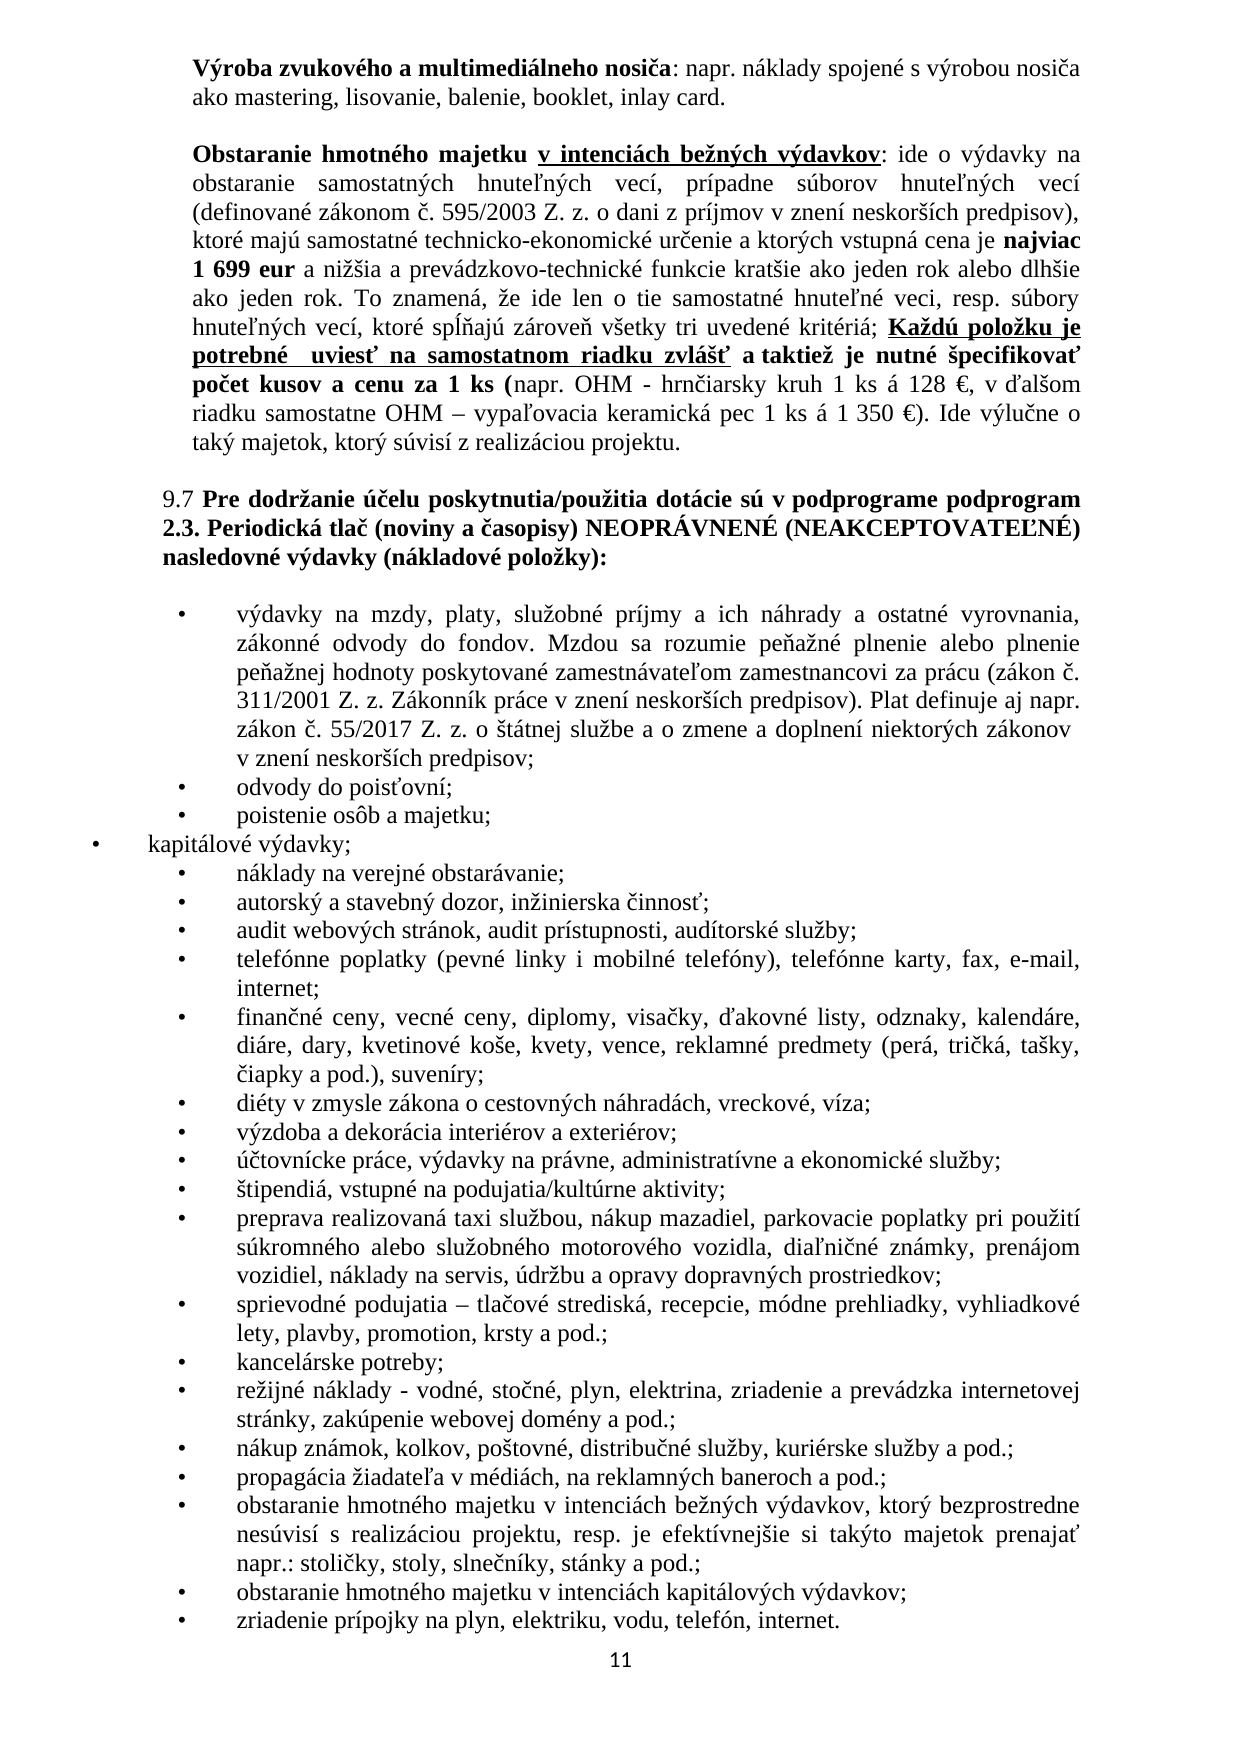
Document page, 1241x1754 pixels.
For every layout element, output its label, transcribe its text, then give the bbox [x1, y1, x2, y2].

text • propagácia žiadateľa v médiách, na reklamných baneroch a pod.; [177, 1462, 1081, 1491]
text 9.7 Pre dodržanie účelu poskytnutia/použitia dotácie sú v podprograme podprogram 2.3. Periodická tlač (noviny a časopisy) NEOPRÁVNENÉ (NEAKCEPTOVATEĽNÉ) nasledovné výdavky (nákladové položky): [162, 484, 1081, 571]
text • sprievodné podujatia – tlačové strediská, recepcie, módne prehliadky, vyhliadkové lety, plavby, promotion, krsty a pod.; [177, 1289, 1081, 1347]
text • výdavky na mzdy, platy, služobné príjmy a ich náhrady a ostatné vyrovnania, zákonné odvody do fondov. Mzdou sa rozumie peňažné plnenie alebo plnenie peňažnej hodnoty poskytované zamestnávateľom zamestnancovi za prácu (zákon č. 311/2001 Z. z. Zákonník práce v znení neskorších predpisov). Plat definuje aj napr. zákon č. 55/2017 Z. z. o štátnej službe a o zmene a doplnení niektorých zákonov v znení neskorších predpisov; [177, 599, 1081, 772]
text • autorský a stavebný dozor, inžinierska činnosť; [177, 887, 1081, 916]
text • režijné náklady - vodné, stočné, plyn, elektrina, zriadenie a prevádzka internetovej stránky, zakúpenie webovej domény a pod.; [177, 1376, 1081, 1433]
text Obstaranie hmotného majetku v intenciách bežných výdavkov: ide o výdavky na obstaranie samostatných hnuteľných vecí, prípadne súborov hnuteľných vecí (definované zákonom č. 595/2003 Z. z. o dani z príjmov v znení neskorších predpisov), ktoré majú samostatné technicko-ekonomické určenie a ktorých vstupná cena je najviac 1 699 eur a nižšia a prevádzkovo-technické funkcie kratšie ako jeden rok alebo dlhšie ako jeden rok. To znamená, že ide len o tie samostatné hnuteľné veci, resp. súbory hnuteľných vecí, ktoré spĺňajú zároveň všetky tri uvedené kritériá; Každú položku je potrebné uviesť na samostatnom riadku zvlášť a taktiež je nutné špecifikovať počet kusov a cenu za 1 ks (napr. OHM - hrnčiarsky kruh 1 ks á 128 €, v ďalšom riadku samostatne OHM – vypaľovacia keramická pec 1 ks á 1 350 €). Ide výlučne o taký majetok, ktorý súvisí z realizáciou projektu. [192, 139, 1081, 456]
text • nákup známok, kolkov, poštovné, distribučné služby, kuriérske služby a pod.; [177, 1433, 1081, 1462]
text • poistenie osôb a majetku; [177, 801, 1081, 829]
text • finančné ceny, vecné ceny, diplomy, visačky, ďakovné listy, odznaky, kalendáre, diáre, dary, kvetinové koše, kvety, vence, reklamné predmety (perá, tričká, tašky, čiapky a pod.), suveníry; [177, 1002, 1081, 1088]
text Výroba zvukového a multimediálneho nosiča: napr. náklady spojené s výrobou nosiča ako mastering, lisovanie, balenie, booklet, inlay card. [192, 53, 1081, 111]
text • kancelárske potreby; [177, 1347, 1081, 1376]
text • výzdoba a dekorácia interiérov a exteriérov; [177, 1117, 1081, 1146]
text • telefónne poplatky (pevné linky i mobilné telefóny), telefónne karty, fax, e-mail, internet; [177, 944, 1081, 1002]
text • odvody do poisťovní; [177, 772, 1081, 801]
list kapitálové výdavky; [91, 829, 1081, 858]
text • náklady na verejné obstarávanie; [177, 858, 1081, 887]
text • obstaranie hmotného majetku v intenciách bežných výdavkov, ktorý bezprostredne nesúvisí s realizáciou projektu, resp. je efektívnejšie si takýto majetok prenajať napr.: stoličky, stoly, slnečníky, stánky a pod.; [177, 1491, 1081, 1577]
text • diéty v zmysle zákona o cestovných náhradách, vreckové, víza; [177, 1088, 1081, 1117]
text • audit webových stránok, audit prístupnosti, audítorské služby; [177, 916, 1081, 944]
text • zriadenie prípojky na plyn, elektriku, vodu, telefón, internet. [177, 1606, 1081, 1634]
text • štipendiá, vstupné na podujatia/kultúrne aktivity; [177, 1174, 1081, 1203]
text • účtovnícke práce, výdavky na právne, administratívne a ekonomické služby; [177, 1146, 1081, 1174]
list obstaranie hmotného majetku v intenciách kapitálových výdavkov; [177, 1577, 1081, 1606]
text • preprava realizovaná taxi službou, nákup mazadiel, parkovacie poplatky pri použití súkromného alebo služobného motorového vozidla, diaľničné známky, prenájom vozidiel, náklady na servis, údržbu a opravy dopravných prostriedkov; [177, 1203, 1081, 1289]
